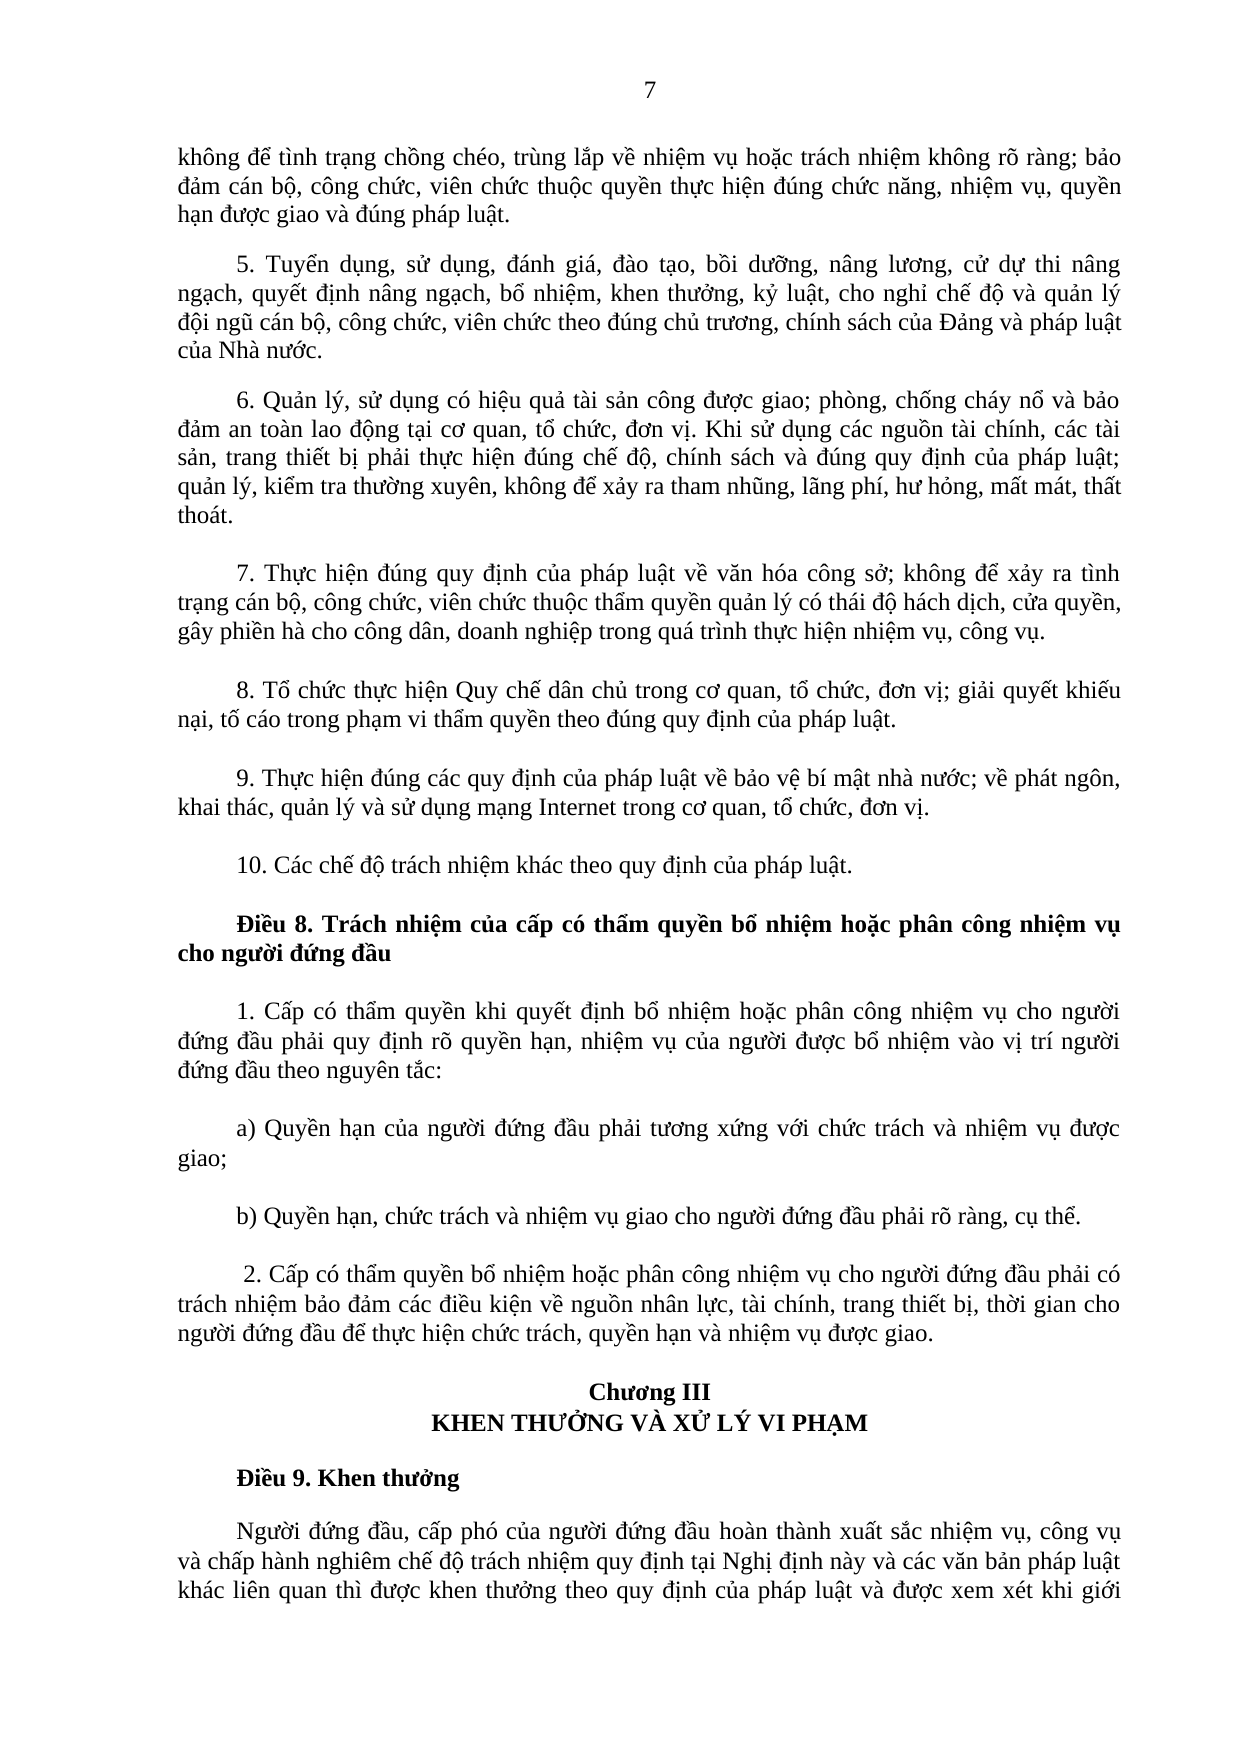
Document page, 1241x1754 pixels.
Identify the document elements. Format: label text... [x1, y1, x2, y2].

text Điều 9. Khen thưởng [177, 1463, 1122, 1491]
text không để tình trạng chồng chéo, trùng lắp về nhiệm vụ hoặc trách nhiệm không rõ ràng; bảo đảm cán bộ, công chức, viên chức thuộc quyền thực hiện đúng chức năng, nhiệm vụ, quyền hạn được giao và đúng pháp luật. [177, 142, 1122, 228]
text 1. Cấp có thẩm quyền khi quyết định bổ nhiệm hoặc phân công nhiệm vụ cho người đứng đầu phải quy định rõ quyền hạn, nhiệm vụ của người được bổ nhiệm vào vị trí người đứng đầu theo nguyên tắc: [177, 996, 1122, 1084]
subtitle Chương III [177, 1377, 1122, 1406]
text 7. Thực hiện đúng quy định của pháp luật về văn hóa công sở; không để xảy ra tình trạng cán bộ, công chức, viên chức thuộc thẩm quyền quản lý có thái độ hách dịch, cửa quyền, gây phiền hà cho công dân, doanh nghiệp trong quá trình thực hiện nhiệm vụ, công vụ. [177, 558, 1122, 645]
text b) Quyền hạn, chức trách và nhiệm vụ giao cho người đứng đầu phải rõ ràng, cụ thể. [177, 1201, 1122, 1230]
text Người đứng đầu, cấp phó của người đứng đầu hoàn thành xuất sắc nhiệm vụ, công vụ và chấp hành nghiêm chế độ trách nhiệm quy định tại Nghị định này và các văn bản pháp luật khác liên quan thì được khen thưởng theo quy định của pháp luật và được xem xét khi giới [177, 1516, 1122, 1604]
text 10. Các chế độ trách nhiệm khác theo quy định của pháp luật. [177, 850, 1122, 879]
text 5. Tuyển dụng, sử dụng, đánh giá, đào tạo, bồi dưỡng, nâng lương, cử dự thi nâng ngạch, quyết định nâng ngạch, bổ nhiệm, khen thưởng, kỷ luật, cho nghỉ chế độ và quản lý đội ngũ cán bộ, công chức, viên chức theo đúng chủ trương, chính sách của Đảng và pháp luật của Nhà nước. [177, 249, 1122, 364]
text 2. Cấp có thẩm quyền bổ nhiệm hoặc phân công nhiệm vụ cho người đứng đầu phải có trách nhiệm bảo đảm các điều kiện về nguồn nhân lực, tài chính, trang thiết bị, thời gian cho người đứng đầu để thực hiện chức trách, quyền hạn và nhiệm vụ được giao. [177, 1259, 1122, 1347]
text Điều 8. Trách nhiệm của cấp có thẩm quyền bổ nhiệm hoặc phân công nhiệm vụ cho người đứng đầu [177, 909, 1122, 967]
text 6. Quản lý, sử dụng có hiệu quả tài sản công được giao; phòng, chống cháy nổ và bảo đảm an toàn lao động tại cơ quan, tổ chức, đơn vị. Khi sử dụng các nguồn tài chính, các tài sản, trang thiết bị phải thực hiện đúng chế độ, chính sách và đúng quy định của pháp luật; quản lý, kiểm tra thường xuyên, không để xảy ra tham nhũng, lãng phí, hư hỏng, mất mát, thất thoát. [177, 385, 1122, 529]
subtitle KHEN THƯỞNG VÀ XỬ LÝ VI PHẠM [177, 1408, 1122, 1436]
text a) Quyền hạn của người đứng đầu phải tương xứng với chức trách và nhiệm vụ được giao; [177, 1113, 1122, 1171]
text 8. Tổ chức thực hiện Quy chế dân chủ trong cơ quan, tổ chức, đơn vị; giải quyết khiếu nại, tố cáo trong phạm vi thẩm quyền theo đúng quy định của pháp luật. [177, 675, 1122, 733]
text 9. Thực hiện đúng các quy định của pháp luật về bảo vệ bí mật nhà nước; về phát ngôn, khai thác, quản lý và sử dụng mạng Internet trong cơ quan, tổ chức, đơn vị. [177, 763, 1122, 821]
